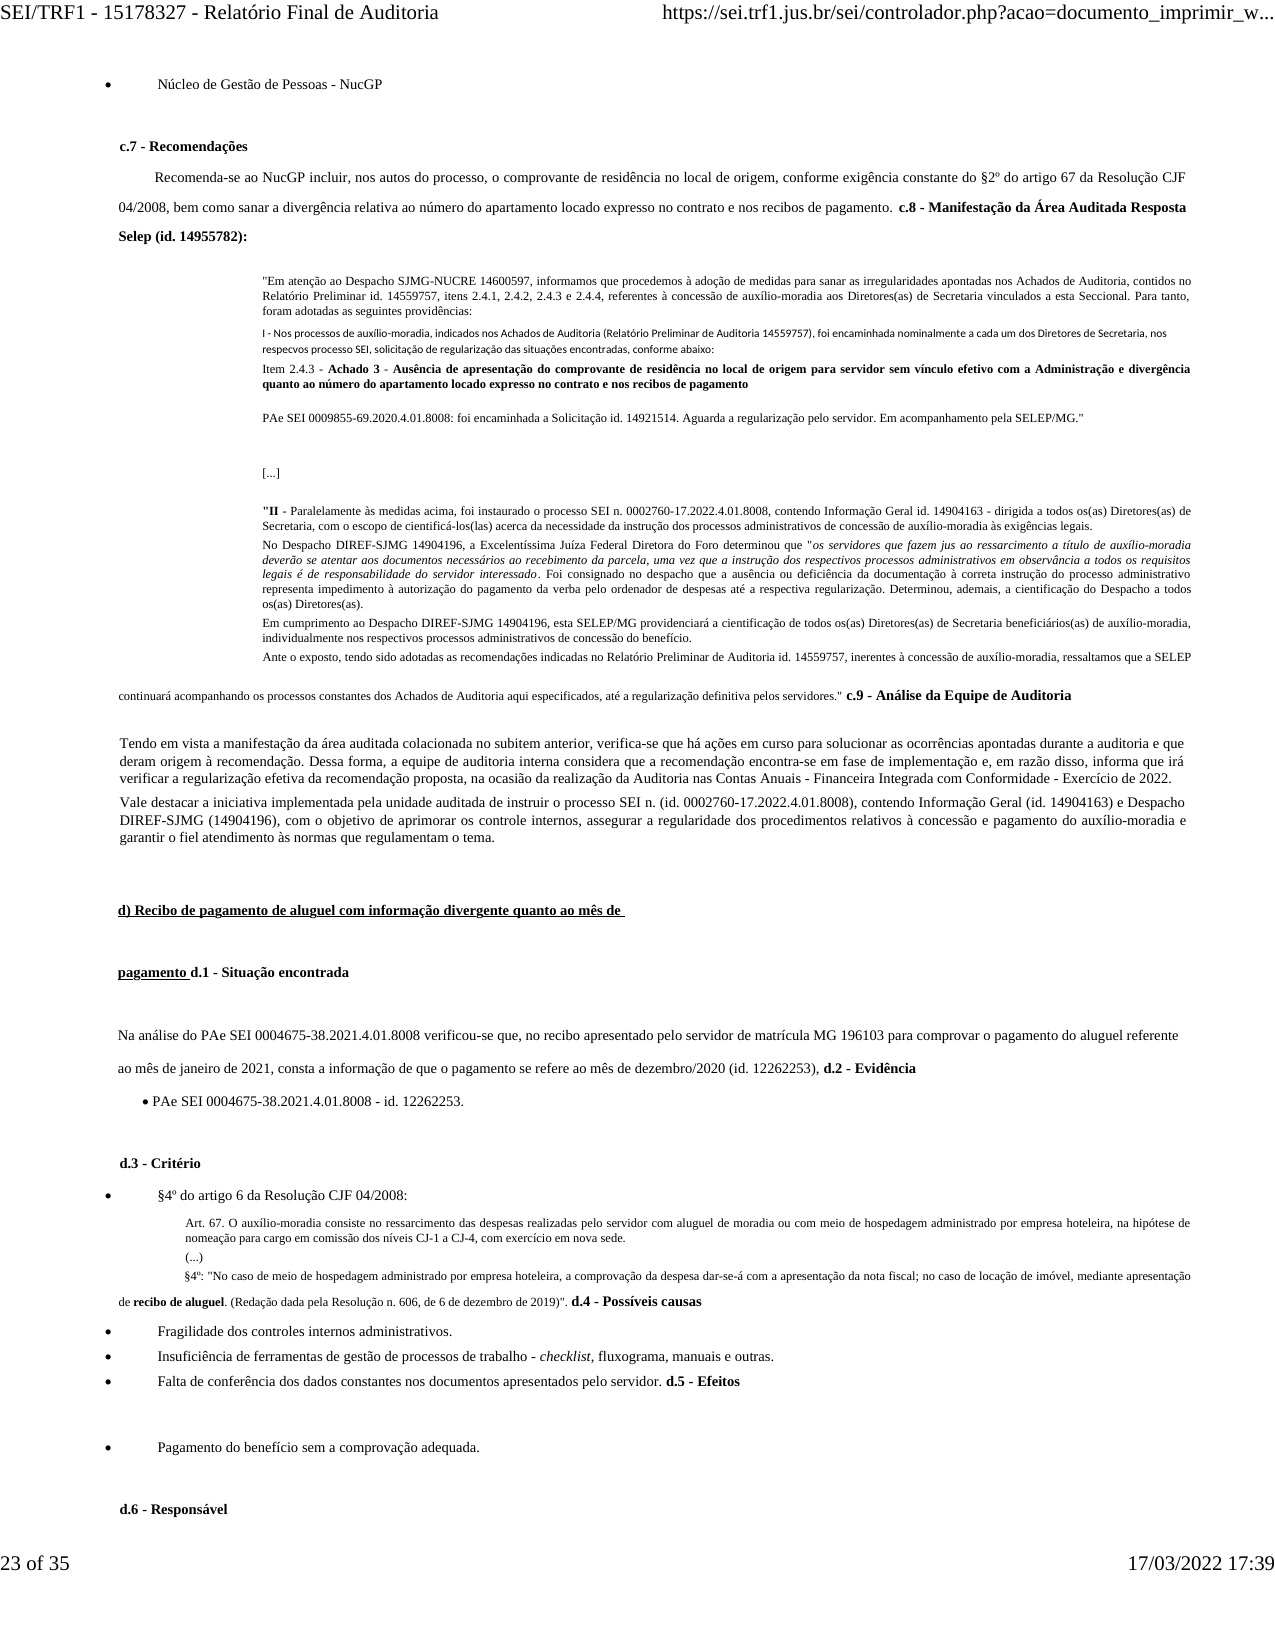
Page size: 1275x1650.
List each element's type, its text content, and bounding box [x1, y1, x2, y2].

text d.6 - Responsável [119, 1501, 1193, 1518]
list Pagamento do benefício sem a comprovação adequada. [82, 1438, 1187, 1456]
text I - Nos processos de auxílio-moradia, indicados nos Achados de Auditoria (Relatório Preliminar de Auditoria 14559757), foi encaminhada nominalmente a cada um dos Diretores de Secretaria, nos respecvos processo SEI, solicitação de regularização das situações encontradas, conforme abaixo: [262, 326, 1194, 356]
text "II - Paralelamente às medidas acima, foi instaurado o processo SEI n. 0002760-17.2022.4.01.8008, contendo Informação Geral id. 14904163 - dirigida a todos os(as) Diretores(as) de Secretaria, com o escopo de cientificá-los(las) acerca da necessidade da instrução dos processos administrativos de concessão de auxílio-moradia às exigências legais. [262, 504, 1193, 533]
text (...) [185, 1250, 1193, 1264]
text Na análise do PAe SEI 0004675-38.2021.4.01.8008 verificou-se que, no recibo apresentado pelo servidor de matrícula MG 196103 para comprovar o pagamento do aluguel referente ao mês de janeiro de 2021, consta a informação de que o pagamento se refere ao mês de dezembro/2020 (id. 12262253), d.2 - Evidência [118, 1027, 1186, 1076]
list Insuficiência de ferramentas de gestão de processos de trabalho - checklist, fluxograma, manuais e outras. [82, 1347, 1187, 1365]
list Núcleo de Gestão de Pessoas - NucGP [82, 75, 1187, 93]
list §4º do artigo 6 da Resolução CJF 04/2008: [82, 1187, 1187, 1204]
text Item 2.4.3 - Achado 3 - Ausência de apresentação do comprovante de residência no local de origem para servidor sem vínculo efetivo com a Administração e divergência quanto ao número do apartamento locado expresso no contrato e nos recibos de pagamento [262, 362, 1193, 391]
list Falta de conferência dos dados constantes nos documentos apresentados pelo servidor. d.5 - Efeitos [82, 1372, 1187, 1390]
text • PAe SEI 0004675-38.2021.4.01.8008 - id. 12262253. [142, 1092, 1187, 1110]
text Recomenda-se ao NucGP incluir, nos autos do processo, o comprovante de residência no local de origem, conforme exigência constante do §2º do artigo 67 da Resolução CJF 04/2008, bem como sanar a divergência relativa ao número do apartamento locado expresso no contrato e nos recibos de pagamento. c.8 - Manifestação da Área Auditada Resposta Selep (id. 14955782): [118, 169, 1187, 245]
text d) Recibo de pagamento de aluguel com informação divergente quanto ao mês de pagamento d.1 - Situação encontrada [118, 901, 688, 981]
text §4º: "No caso de meio de hospedagem administrado por empresa hoteleira, a comprovação da despesa dar-se-á com a apresentação da nota fiscal; no caso de locação de imóvel, mediante apresentação de recibo de aluguel. (Redação dada pela Resolução n. 606, de 6 de dezembro de 2019)". d.4 - Possíveis causas [118, 1269, 1193, 1309]
subtitle d.3 - Critério [119, 1154, 1193, 1171]
text "Em atenção ao Despacho SJMG-NUCRE 14600597, informamos que procedemos à adoção de medidas para sanar as irregularidades apontadas nos Achados de Auditoria, contidos no Relatório Preliminar id. 14559757, itens 2.4.1, 2.4.2, 2.4.3 e 2.4.4, referentes à concessão de auxílio-moradia aos Diretores(as) de Secretaria vinculados a esta Seccional. Para tanto, foram adotadas as seguintes providências: [262, 274, 1193, 318]
text Ante o exposto, tendo sido adotadas as recomendações indicadas no Relatório Preliminar de Auditoria id. 14559757, inerentes à concessão de auxílio-moradia, ressaltamos que a SELEP continuará acompanhando os processos constantes dos Achados de Auditoria aqui especificados, até a regularização definitiva pelos servidores." c.9 - Análise da Equipe de Auditoria [118, 650, 1193, 704]
text PAe SEI 0009855-69.2020.4.01.8008: foi encaminhada a Solicitação id. 14921514. Aguarda a regularização pelo servidor. Em acompanhamento pela SELEP/MG." [262, 411, 1193, 425]
text Tendo em vista a manifestação da área auditada colacionada no subitem anterior, verifica-se que há ações em curso para solucionar as ocorrências apontadas durante a auditoria e que deram origem à recomendação. Dessa forma, a equipe de auditoria interna considera que a recomendação encontra-se em fase de implementação e, em razão disso, informa que irá verificar a regularização efetiva da recomendação proposta, na ocasião da realização da Auditoria nas Contas Anuais - Financeira Integrada com Conformidade - Exercício de 2022. [119, 735, 1187, 787]
list Fragilidade dos controles internos administrativos. [82, 1323, 1187, 1340]
text No Despacho DIREF-SJMG 14904196, a Excelentíssima Juíza Federal Diretora do Foro determinou que "os servidores que fazem jus ao ressarcimento a título de auxílio-moradia deverão se atentar aos documentos necessários ao recebimento da parcela, uma vez que a instrução dos respectivos processos administrativos em observância a todos os requisitos legais é de responsabilidade do servidor interessado. Foi consignado no despacho que a ausência ou deficiência da documentação à correta instrução do processo administrativo representa impedimento à autorização do pagamento da verba pelo ordenador de despesas até a respectiva regularização. Determinou, ademais, a cientificação do Despacho a todos os(as) Diretores(as). [262, 538, 1193, 611]
subtitle c.7 - Recomendações [119, 138, 1193, 154]
text Art. 67. O auxílio-moradia consiste no ressarcimento das despesas realizadas pelo servidor com aluguel de moradia ou com meio de hospedagem administrado por empresa hoteleira, na hipótese de nomeação para cargo em comissão dos níveis CJ-1 a CJ-4, com exercício em nova sede. [185, 1216, 1193, 1245]
text Vale destacar a iniciativa implementada pela unidade auditada de instruir o processo SEI n. (id. 0002760-17.2022.4.01.8008), contendo Informação Geral (id. 14904163) e Despacho DIREF-SJMG (14904196), com o objetivo de aprimorar os controle internos, assegurar a regularidade dos procedimentos relativos à concessão e pagamento do auxílio-moradia e garantir o fiel atendimento às normas que regulamentam o tema. [119, 794, 1187, 846]
text [...] [262, 466, 1193, 481]
text Em cumprimento ao Despacho DIREF-SJMG 14904196, esta SELEP/MG providenciará a cientificação de todos os(as) Diretores(as) de Secretaria beneficiários(as) de auxílio-moradia, individualmente nos respectivos processos administrativos de concessão do benefício. [262, 616, 1193, 645]
